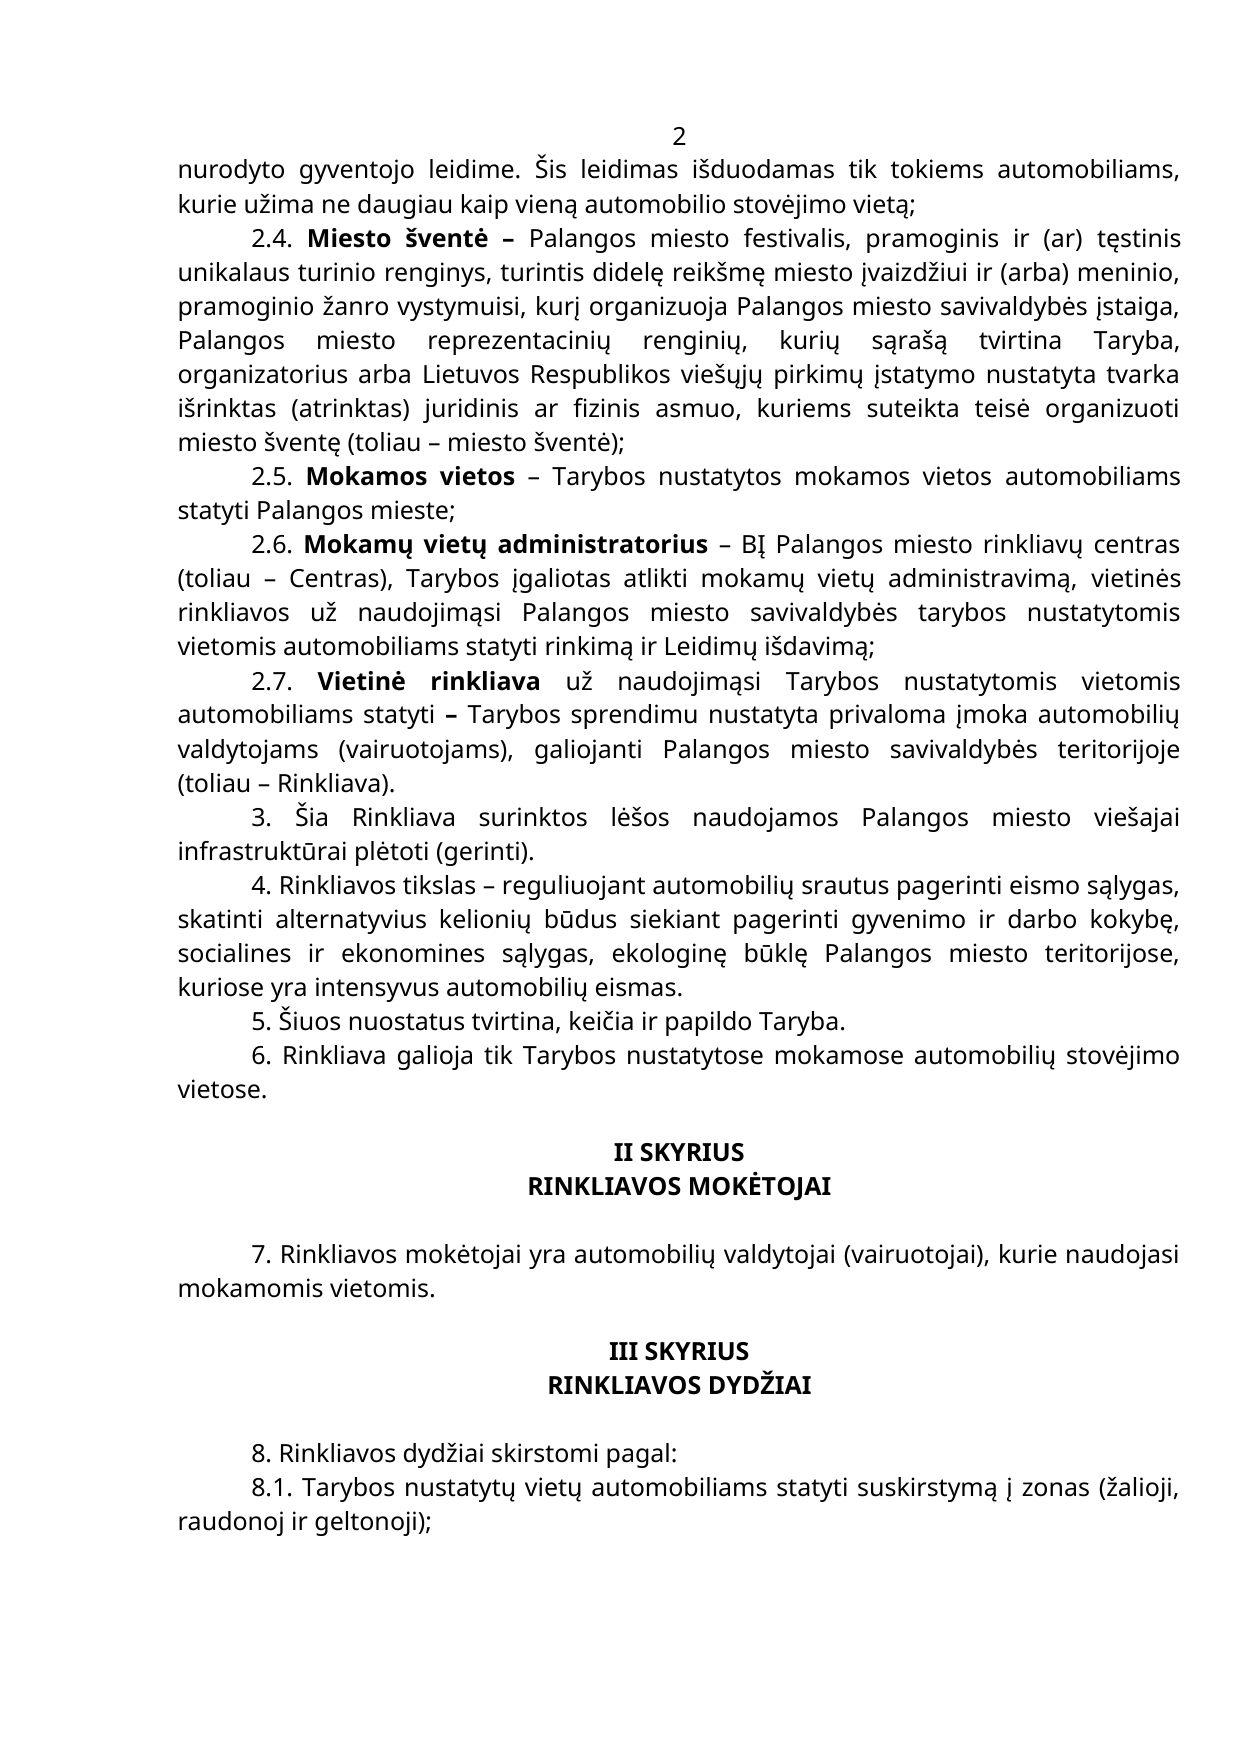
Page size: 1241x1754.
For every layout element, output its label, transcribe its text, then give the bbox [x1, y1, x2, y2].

text 6. Rinkliava galioja tik Tarybos nustatytose mokamose automobilių stovėjimo vietose. [177, 1038, 1181, 1106]
text 2.6. Mokamų vietų administratorius – BĮ Palangos miesto rinkliavų centras (toliau – Centras), Tarybos įgaliotas atlikti mokamų vietų administravimą, vietinės rinkliavos už naudojimąsi Palangos miesto savivaldybės tarybos nustatytomis vietomis automobiliams statyti rinkimą ir Leidimų išdavimą; [177, 527, 1181, 663]
text 2.4. Miesto šventė – Palangos miesto festivalis, pramoginis ir (ar) tęstinis unikalaus turinio renginys, turintis didelę reikšmę miesto įvaizdžiui ir (arba) meninio, pramoginio žanro vystymuisi, kurį organizuoja Palangos miesto savivaldybės įstaiga, Palangos miesto reprezentacinių renginių, kurių sąrašą tvirtina Taryba, organizatorius arba Lietuvos Respublikos viešųjų pirkimų įstatymo nustatyta tvarka išrinktas (atrinktas) juridinis ar fizinis asmuo, kuriems suteikta teisė organizuoti miesto šventę (toliau – miesto šventė); [177, 220, 1181, 459]
text 5. Šiuos nuostatus tvirtina, keičia ir papildo Taryba. [177, 1004, 1181, 1038]
text nurodyto gyventojo leidime. Šis leidimas išduodamas tik tokiems automobiliams, kurie užima ne daugiau kaip vieną automobilio stovėjimo vietą; [177, 152, 1181, 220]
text II SKYRIUS [177, 1135, 1181, 1169]
text 2.7. Vietinė rinkliava už naudojimąsi Tarybos nustatytomis vietomis automobiliams statyti – Tarybos sprendimu nustatyta privaloma įmoka automobilių valdytojams (vairuotojams), galiojanti Palangos miesto savivaldybės teritorijoje (toliau – Rinkliava). [177, 663, 1181, 799]
text RINKLIAVOS MOKĖTOJAI [177, 1169, 1181, 1203]
text RINKLIAVOS DYDŽIAI [177, 1368, 1181, 1402]
text 3. Šia Rinkliava surinktos lėšos naudojamos Palangos miesto viešajai infrastruktūrai plėtoti (gerinti). [177, 799, 1181, 867]
text 8. Rinkliavos dydžiai skirstomi pagal: [177, 1436, 1181, 1470]
text 7. Rinkliavos mokėtojai yra automobilių valdytojai (vairuotojai), kurie naudojasi mokamomis vietomis. [177, 1237, 1181, 1305]
text III SKYRIUS [177, 1334, 1181, 1368]
text 8.1. Tarybos nustatytų vietų automobiliams statyti suskirstymą į zonas (žalioji, raudonoj ir geltonoji); [177, 1470, 1181, 1538]
text 4. Rinkliavos tikslas – reguliuojant automobilių srautus pagerinti eismo sąlygas, skatinti alternatyvius kelionių būdus siekiant pagerinti gyvenimo ir darbo kokybę, socialines ir ekonomines sąlygas, ekologinę būklę Palangos miesto teritorijose, kuriose yra intensyvus automobilių eismas. [177, 867, 1181, 1004]
text 2.5. Mokamos vietos – Tarybos nustatytos mokamos vietos automobiliams statyti Palangos mieste; [177, 459, 1181, 527]
